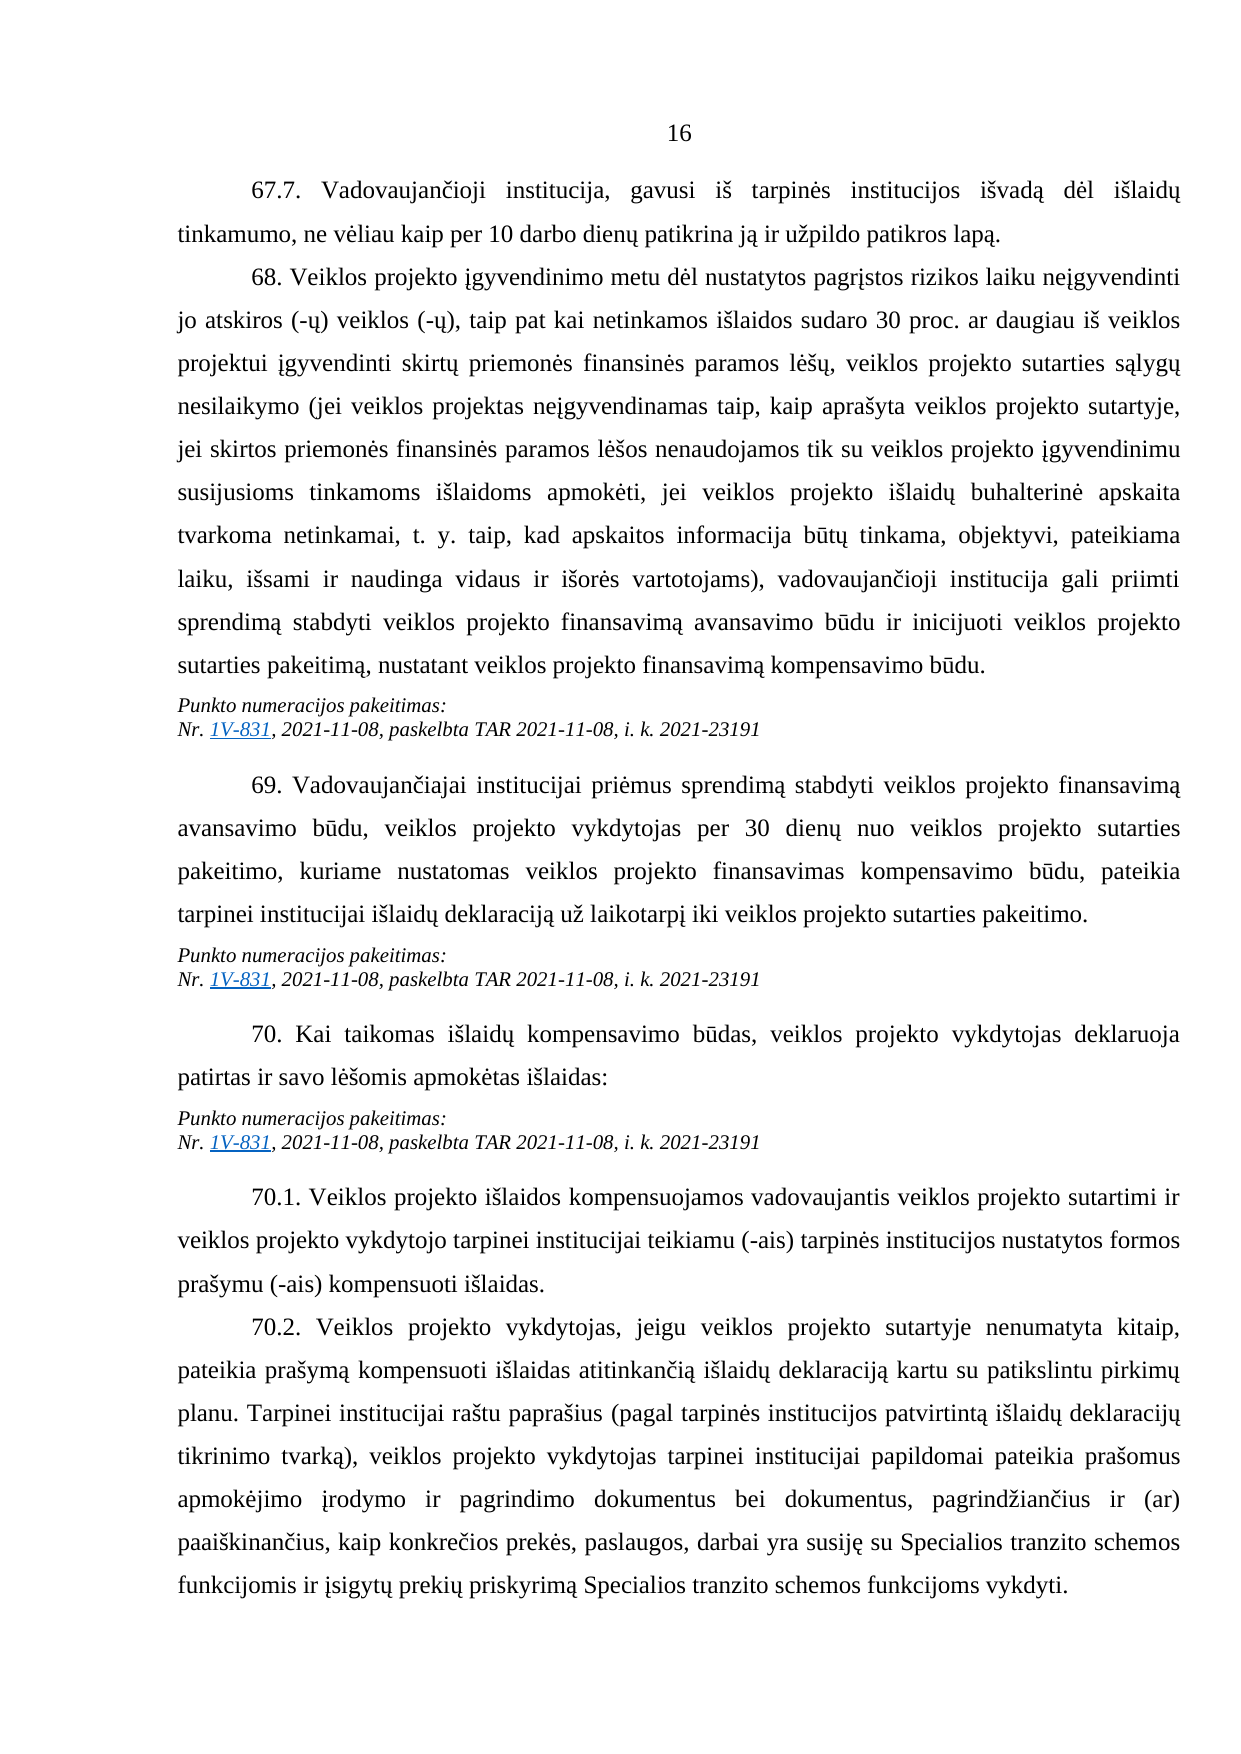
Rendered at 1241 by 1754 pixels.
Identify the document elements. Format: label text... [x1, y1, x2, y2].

text 68. Veiklos projekto įgyvendinimo metu dėl nustatytos pagrįstos rizikos laiku neįgyvendinti jo atskiros (-ų) veiklos (-ų), taip pat kai netinkamos išlaidos sudaro 30 proc. ar daugiau iš veiklos projektui įgyvendinti skirtų priemonės finansinės paramos lėšų, veiklos projekto sutarties sąlygų nesilaikymo (jei veiklos projektas neįgyvendinamas taip, kaip aprašyta veiklos projekto sutartyje, jei skirtos priemonės finansinės paramos lėšos nenaudojamos tik su veiklos projekto įgyvendinimu susijusioms tinkamoms išlaidoms apmokėti, jei veiklos projekto išlaidų buhalterinė apskaita tvarkoma netinkamai, t. y. taip, kad apskaitos informacija būtų tinkama, objektyvi, pateikiama laiku, išsami ir naudinga vidaus ir išorės vartotojams), vadovaujančioji institucija gali priimti sprendimą stabdyti veiklos projekto finansavimą avansavimo būdu ir inicijuoti veiklos projekto sutarties pakeitimą, nustatant veiklos projekto finansavimą kompensavimo būdu. [177, 262, 1181, 679]
text Punkto numeracijos pakeitimas: [177, 942, 1181, 967]
text Nr. 1V-831, 2021-11-08, paskelbta TAR 2021-11-08, i. k. 2021-23191 [177, 717, 1181, 741]
text 70.2. Veiklos projekto vykdytojas, jeigu veiklos projekto sutartyje nenumatyta kitaip, pateikia prašymą kompensuoti išlaidas atitinkančią išlaidų deklaraciją kartu su patikslintu pirkimų planu. Tarpinei institucijai raštu paprašius (pagal tarpinės institucijos patvirtintą išlaidų deklaracijų tikrinimo tvarką), veiklos projekto vykdytojas tarpinei institucijai papildomai pateikia prašomus apmokėjimo įrodymo ir pagrindimo dokumentus bei dokumentus, pagrindžiančius ir (ar) paaiškinančius, kaip konkrečios prekės, paslaugos, darbai yra susiję su Specialios tranzito schemos funkcijomis ir įsigytų prekių priskyrimą Specialios tranzito schemos funkcijoms vykdyti. [177, 1312, 1181, 1599]
text Nr. 1V-831, 2021-11-08, paskelbta TAR 2021-11-08, i. k. 2021-23191 [177, 1130, 1181, 1154]
text 67.7. Vadovaujančioji institucija, gavusi iš tarpinės institucijos išvadą dėl išlaidų tinkamumo, ne vėliau kaip per 10 darbo dienų patikrina ją ir užpildo patikros lapą. [177, 176, 1181, 247]
text 70. Kai taikomas išlaidų kompensavimo būdas, veiklos projekto vykdytojas deklaruoja patirtas ir savo lėšomis apmokėtas išlaidas: [177, 1019, 1181, 1091]
text Punkto numeracijos pakeitimas: [177, 1106, 1181, 1130]
text 70.1. Veiklos projekto išlaidos kompensuojamos vadovaujantis veiklos projekto sutartimi ir veiklos projekto vykdytojo tarpinei institucijai teikiamu (-ais) tarpinės institucijos nustatytos formos prašymu (-ais) kompensuoti išlaidas. [177, 1182, 1181, 1297]
text Punkto numeracijos pakeitimas: [177, 693, 1181, 717]
text 69. Vadovaujančiajai institucijai priėmus sprendimą stabdyti veiklos projekto finansavimą avansavimo būdu, veiklos projekto vykdytojas per 30 dienų nuo veiklos projekto sutarties pakeitimo, kuriame nustatomas veiklos projekto finansavimas kompensavimo būdu, pateikia tarpinei institucijai išlaidų deklaraciją už laikotarpį iki veiklos projekto sutarties pakeitimo. [177, 770, 1181, 928]
text Nr. 1V-831, 2021-11-08, paskelbta TAR 2021-11-08, i. k. 2021-23191 [177, 967, 1181, 991]
